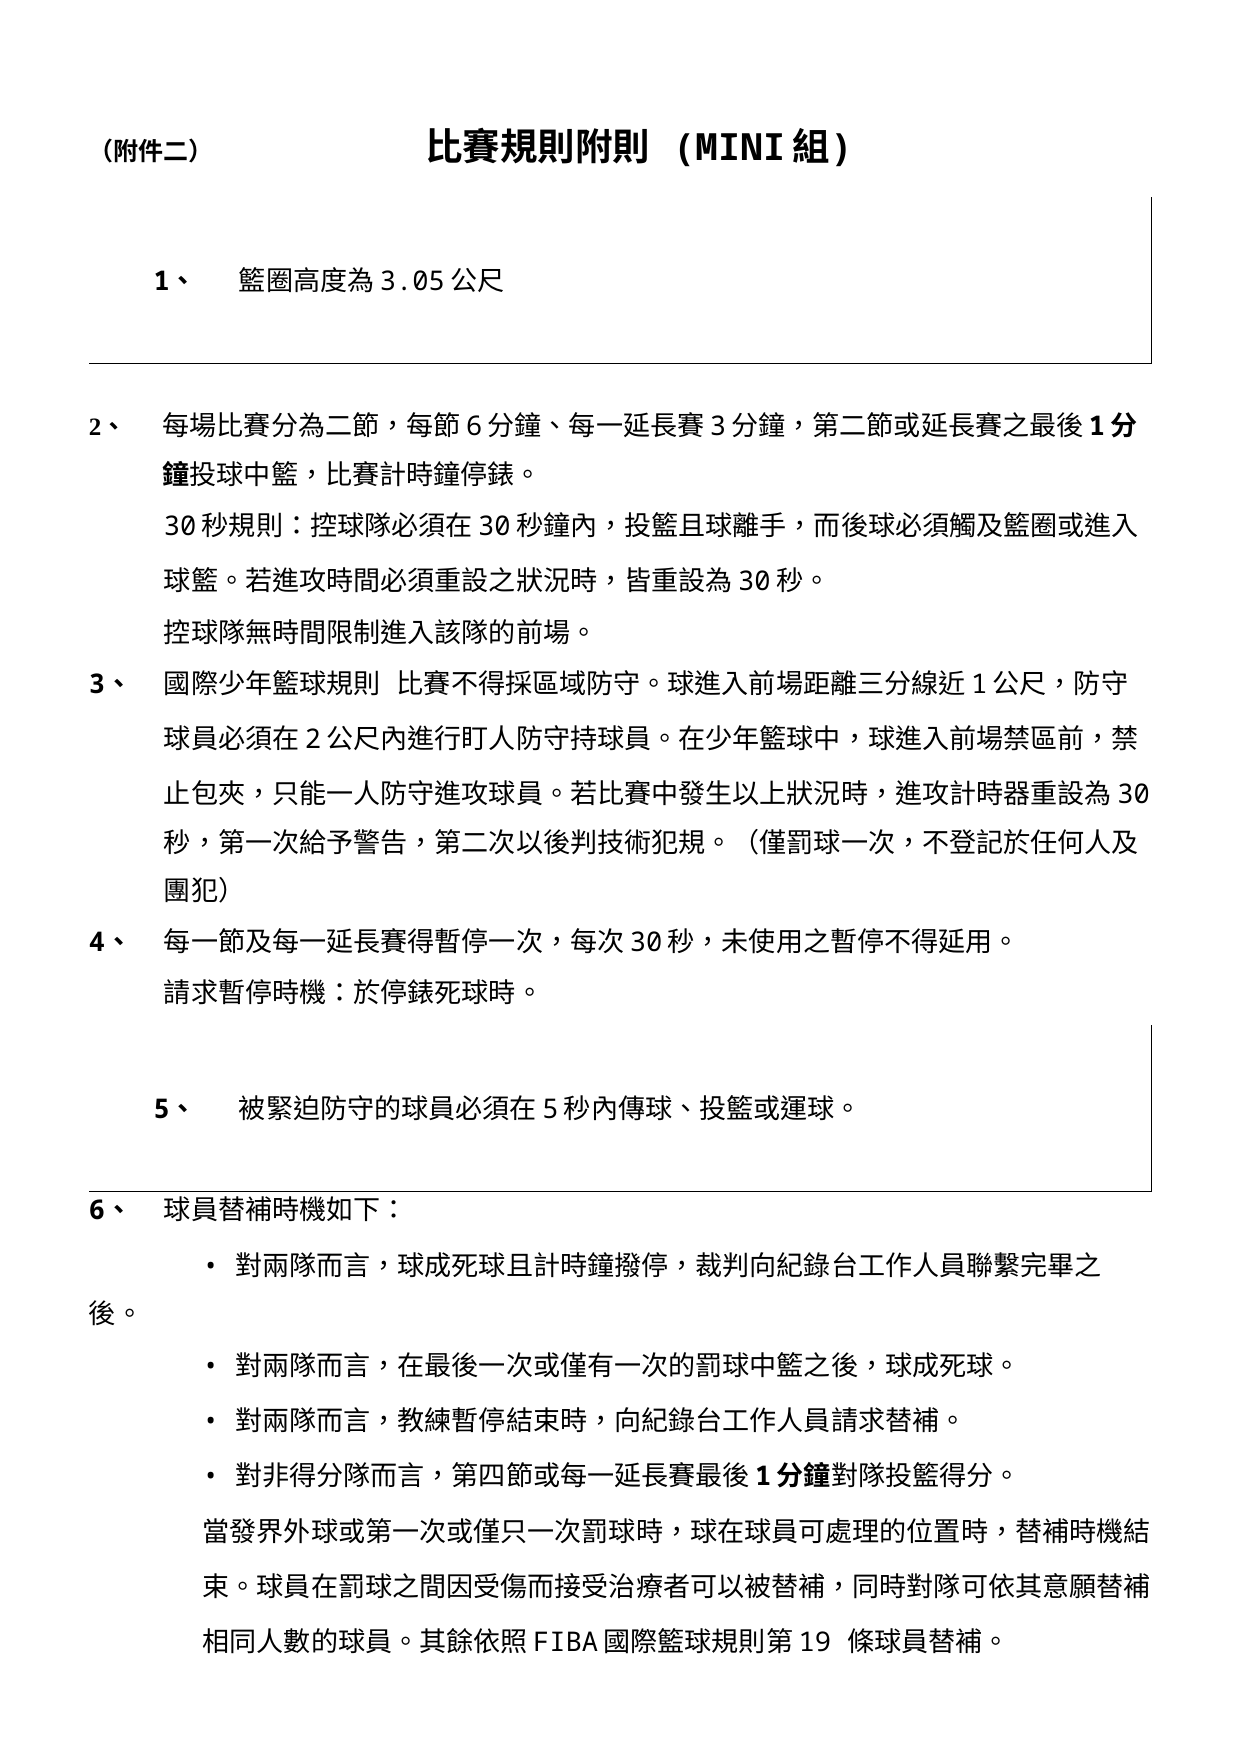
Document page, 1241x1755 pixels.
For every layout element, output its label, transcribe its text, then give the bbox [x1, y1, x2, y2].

text 控球隊無時間限制進入該隊的前場。 [164, 617, 1152, 649]
text • 對兩隊而言，在最後一次或僅有一次的罰球中籃之後，球成死球。 [89, 1346, 1152, 1383]
list 球員替補時機如下： [89, 1191, 1152, 1228]
text （附件二） 比賽規則附則 (MINI組) [89, 121, 1152, 172]
list 每場比賽分為二節，每節6分鐘、每一延長賽3分鐘，第二節或延長賽之最後1分鐘投球中籃，比賽計時鐘停錶。 [89, 407, 1152, 491]
text 請求暫停時機：於停錶死球時。 [164, 977, 1152, 1009]
list 每一節及每一延長賽得暫停一次，每次30秒，未使用之暫停不得延用。 [89, 922, 1152, 959]
text 30秒規則：控球隊必須在30秒鐘內，投籃且球離手，而後球必須觸及籃圈或進入球籃。若進攻時間必須重設之狀況時，皆重設為30秒。 [164, 506, 1152, 599]
text 相同人數的球員。其餘依照FIBA國際籃球規則第19 條球員替補。 [89, 1623, 1152, 1659]
text 當發界外球或第一次或僅只一次罰球時，球在球員可處理的位置時，替補時機結 [89, 1512, 1152, 1549]
list 被緊迫防守的球員必須在5秒內傳球、投籃或運球。 [89, 1025, 1151, 1191]
list 籃圈高度為3.05公尺 [89, 197, 1151, 363]
text 束。球員在罰球之間因受傷而接受治療者可以被替補，同時對隊可依其意願替補 [89, 1567, 1152, 1604]
text • 對兩隊而言，教練暫停結束時，向紀錄台工作人員請求替補。 [89, 1401, 1152, 1438]
list 國際少年籃球規則 比賽不得採區域防守。球進入前場距離三分線近1公尺，防守球員必須在2公尺內進行盯人防守持球員。在少年籃球中，球進入前場禁區前，禁止包夾，只能一人防守進攻球員。若比賽中發生以上狀況時，進攻計時器重設為30秒，第一次給予警告，第二次以後判技術犯規。（僅罰球一次，不登記於任何人及團犯） [89, 664, 1152, 906]
text • 對兩隊而言，球成死球且計時鐘撥停，裁判向紀錄台工作人員聯繫完畢之後。 [89, 1246, 1152, 1330]
text • 對非得分隊而言，第四節或每一延長賽最後1分鐘對隊投籃得分。 [89, 1457, 1152, 1493]
